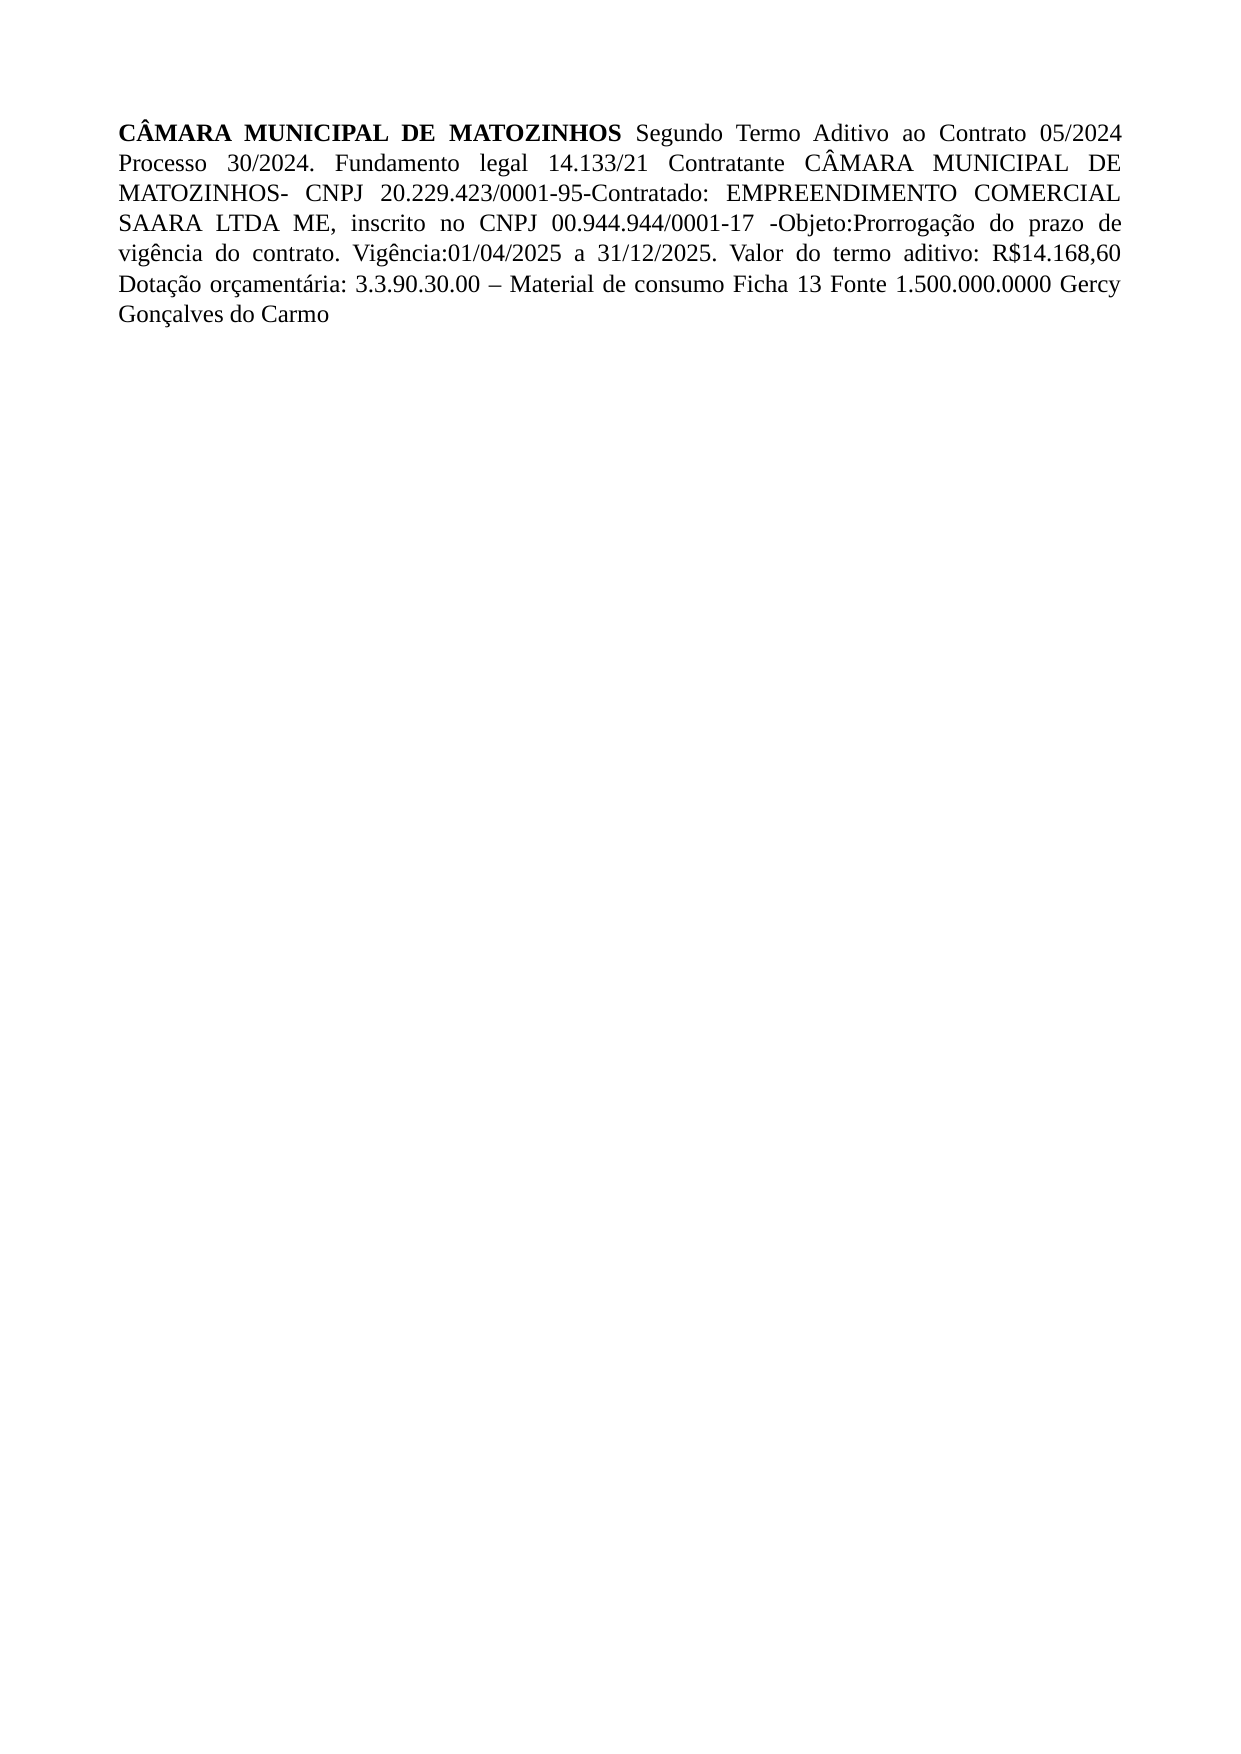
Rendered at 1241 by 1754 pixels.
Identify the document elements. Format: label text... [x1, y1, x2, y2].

text CÂMARA MUNICIPAL DE MATOZINHOS Segundo Termo Aditivo ao Contrato 05/2024 Processo 30/2024. Fundamento legal 14.133/21 Contratante CÂMARA MUNICIPAL DE MATOZINHOS- CNPJ 20.229.423/0001-95-Contratado: EMPREENDIMENTO COMERCIAL SAARA LTDA ME, inscrito no CNPJ 00.944.944/0001-17 -Objeto:Prorrogação do prazo de vigência do contrato. Vigência:01/04/2025 a 31/12/2025. Valor do termo aditivo: R$14.168,60 Dotação orçamentária: 3.3.90.30.00 – Material de consumo Ficha 13 Fonte 1.500.000.0000 Gercy Gonçalves do Carmo [118, 118, 1122, 327]
